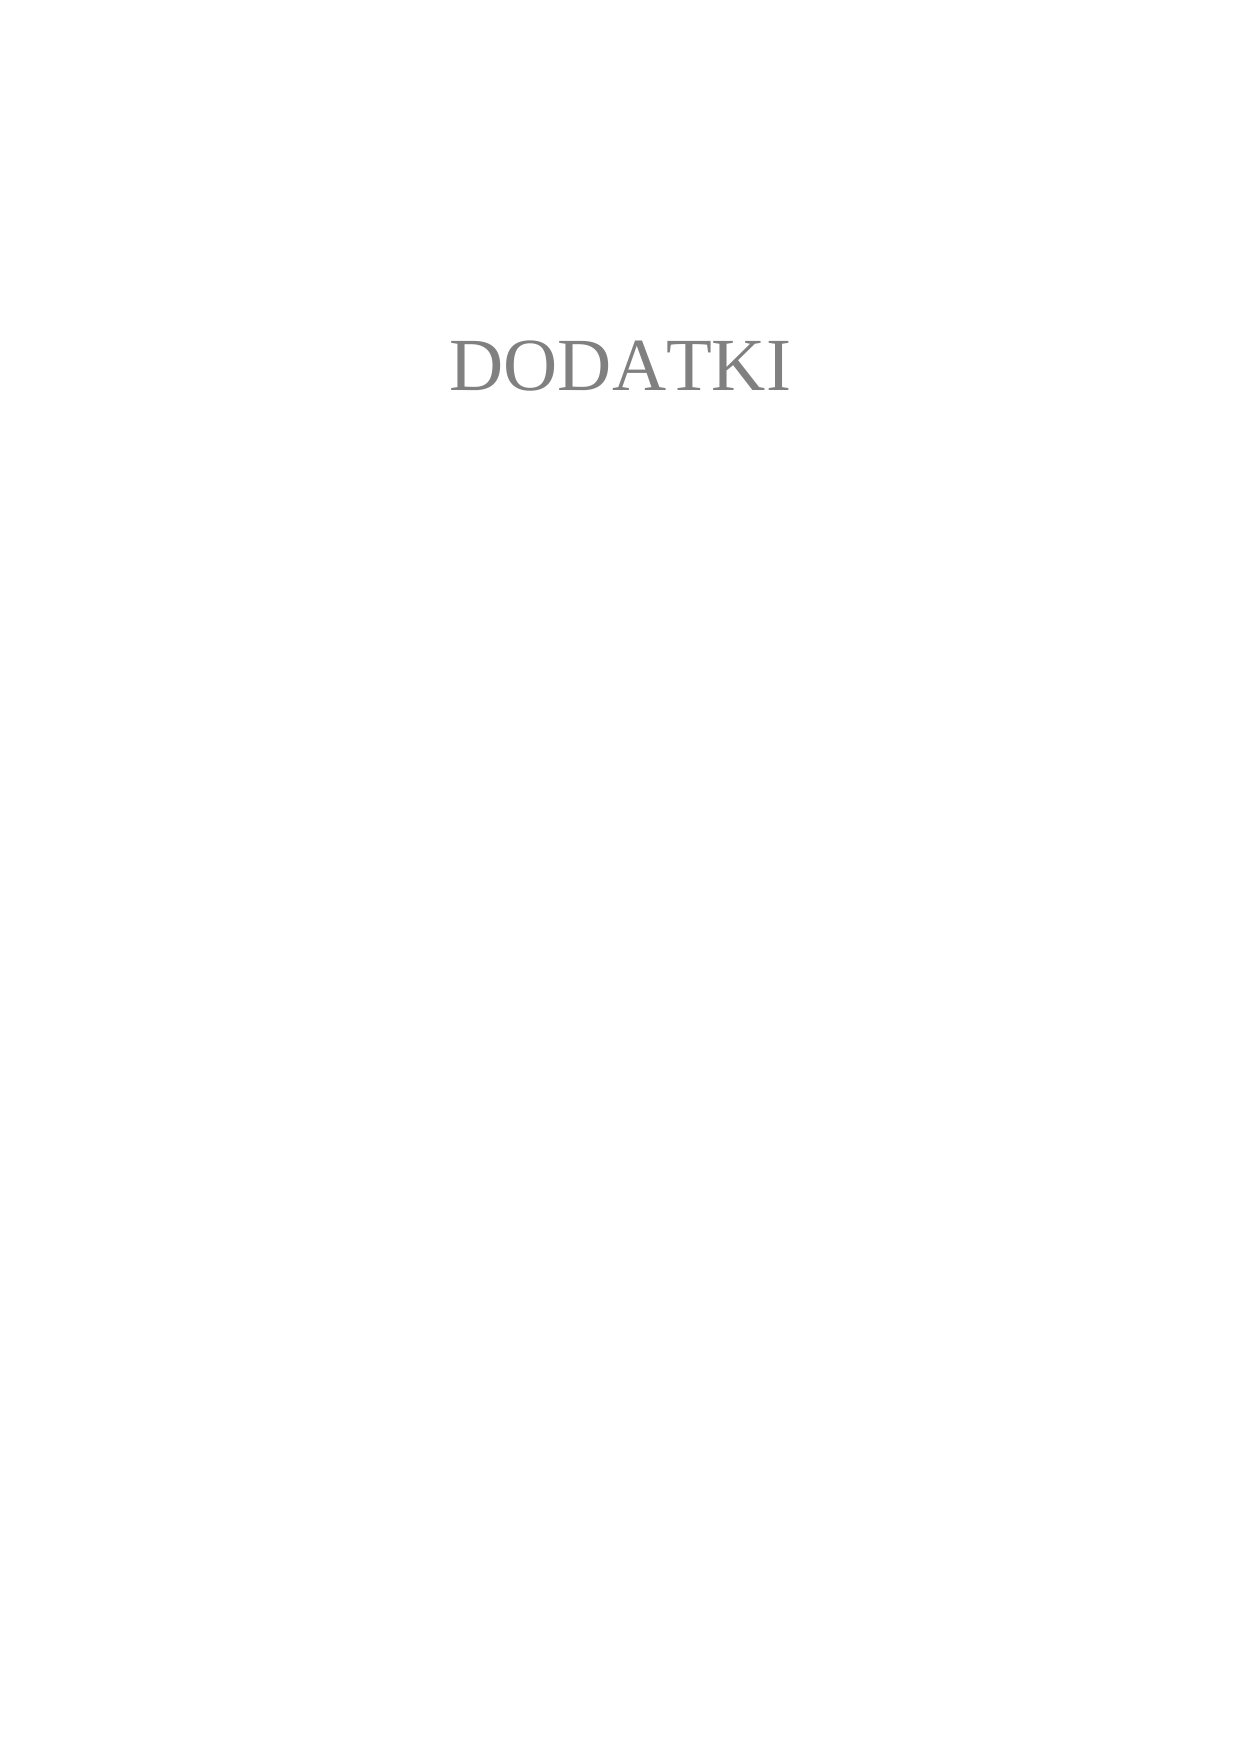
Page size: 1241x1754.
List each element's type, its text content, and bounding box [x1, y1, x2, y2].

subtitle DODATKI [148, 320, 1093, 406]
